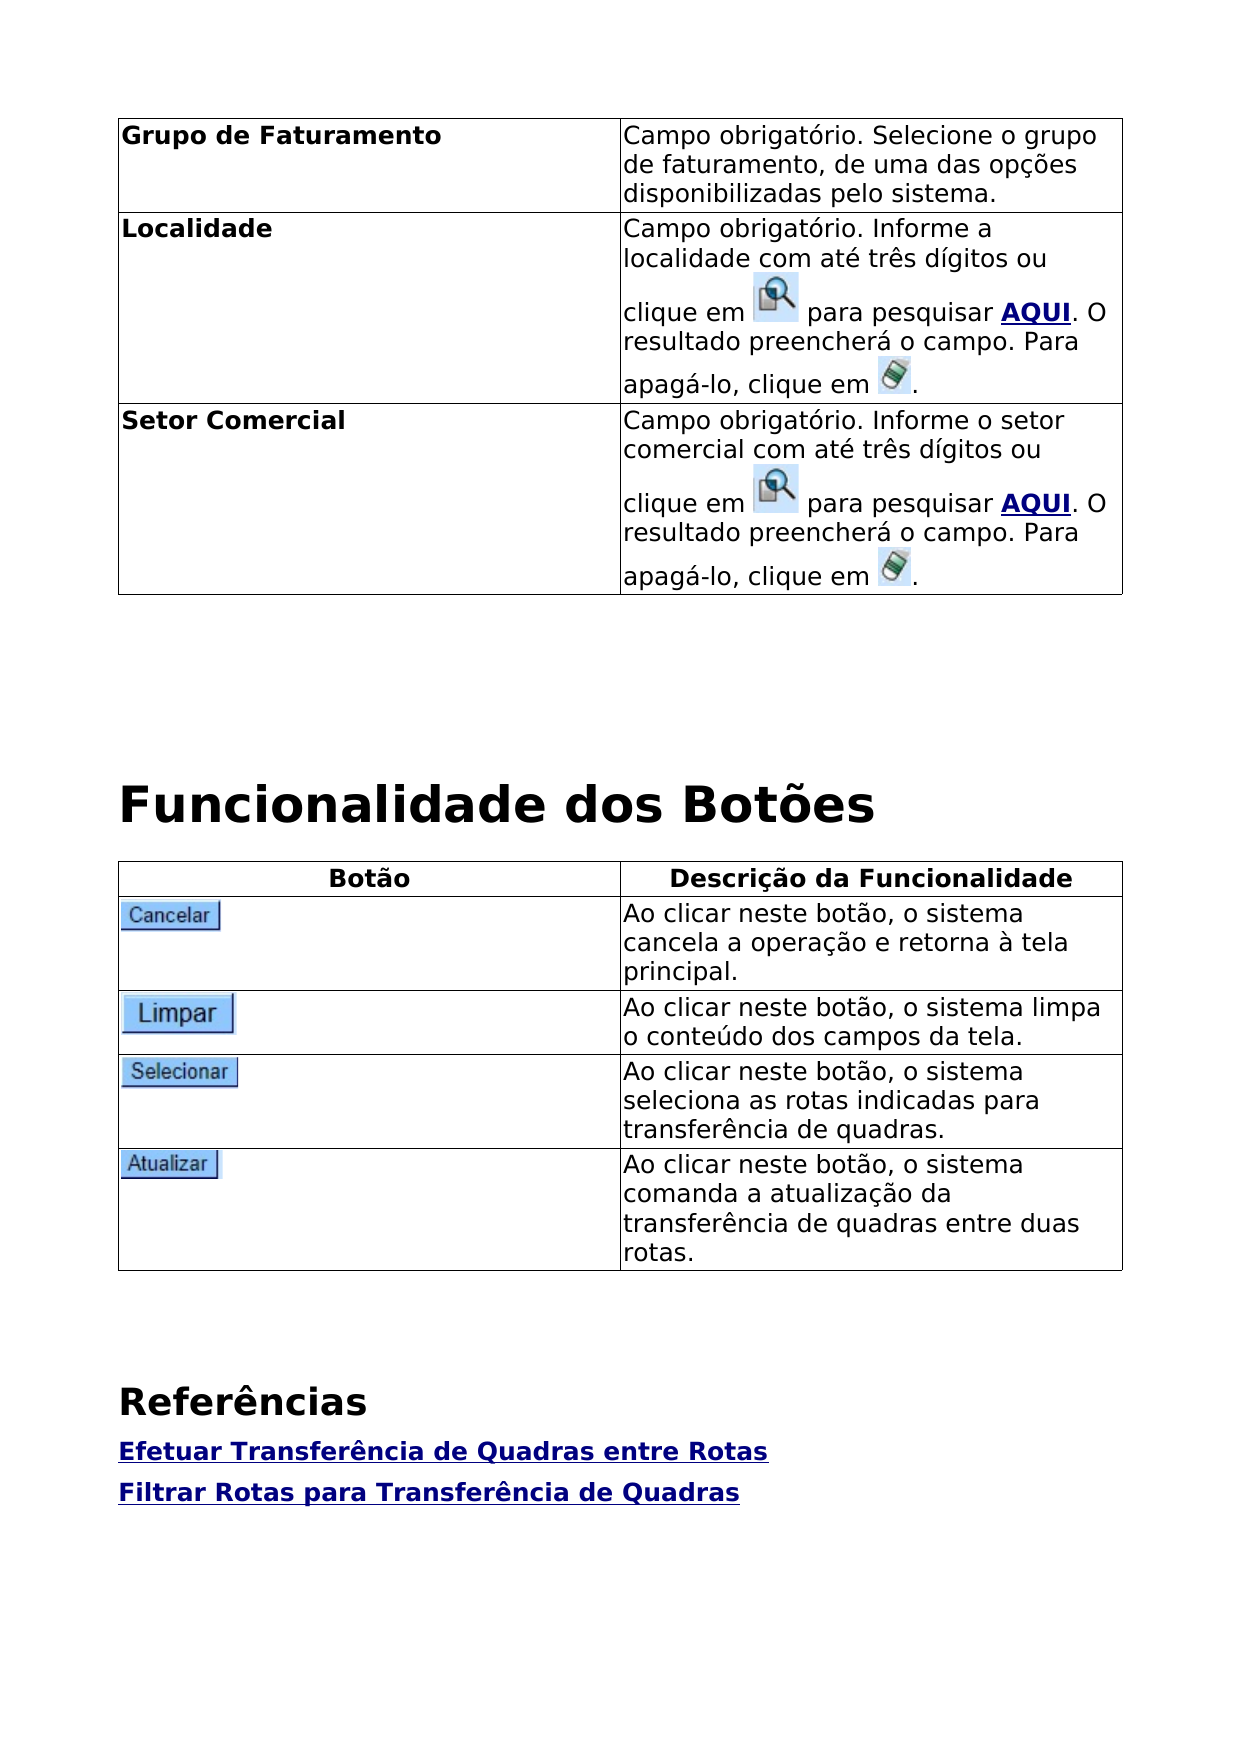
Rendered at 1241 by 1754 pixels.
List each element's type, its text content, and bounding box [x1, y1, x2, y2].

table_cell Localidade [119, 213, 620, 403]
table_header Descrição da Funcionalidade [621, 862, 1122, 896]
table_cell Campo obrigatório. Informe a localidade com até três dígitos ou clique em para pesquisar AQUI. O resultado preencherá o campo. Para apagá-lo, clique em . [621, 213, 1122, 403]
table_cell [119, 1149, 620, 1270]
picture [878, 356, 911, 394]
table_cell [119, 1055, 620, 1147]
subtitle Funcionalidade dos Botões [118, 776, 1122, 834]
picture [121, 1057, 239, 1089]
subtitle Referências [118, 1381, 1122, 1424]
table_cell Campo obrigatório. Informe o setor comercial com até três dígitos ou clique em para pesquisar AQUI. O resultado preencherá o campo. Para apagá-lo, clique em . [621, 404, 1122, 594]
table_cell Ao clicar neste botão, o sistema limpa o conteúdo dos campos da tela. [621, 991, 1122, 1054]
table_cell Campo obrigatório. Selecione o grupo de faturamento, de uma das opções disponibilizadas pelo sistema. [621, 119, 1122, 212]
picture [121, 1150, 223, 1179]
table_cell Ao clicar neste botão, o sistema cancela a operação e retorna à tela principal. [621, 897, 1122, 990]
table_cell Ao clicar neste botão, o sistema seleciona as rotas indicadas para transferência de quadras. [621, 1055, 1122, 1147]
table_header Botão [119, 862, 620, 896]
picture [121, 992, 237, 1035]
picture [753, 464, 799, 513]
picture [121, 899, 222, 932]
table_cell Grupo de Faturamento [119, 119, 620, 212]
picture [753, 272, 799, 322]
table_cell [119, 991, 620, 1054]
table_cell Ao clicar neste botão, o sistema comanda a atualização da transferência de quadras entre duas rotas. [621, 1149, 1122, 1270]
text Filtrar Rotas para Transferência de Quadras [118, 1478, 1122, 1537]
picture [878, 547, 911, 586]
table_cell Setor Comercial [119, 404, 620, 594]
text Efetuar Transferência de Quadras entre Rotas [118, 1437, 1122, 1466]
table_cell [119, 897, 620, 990]
